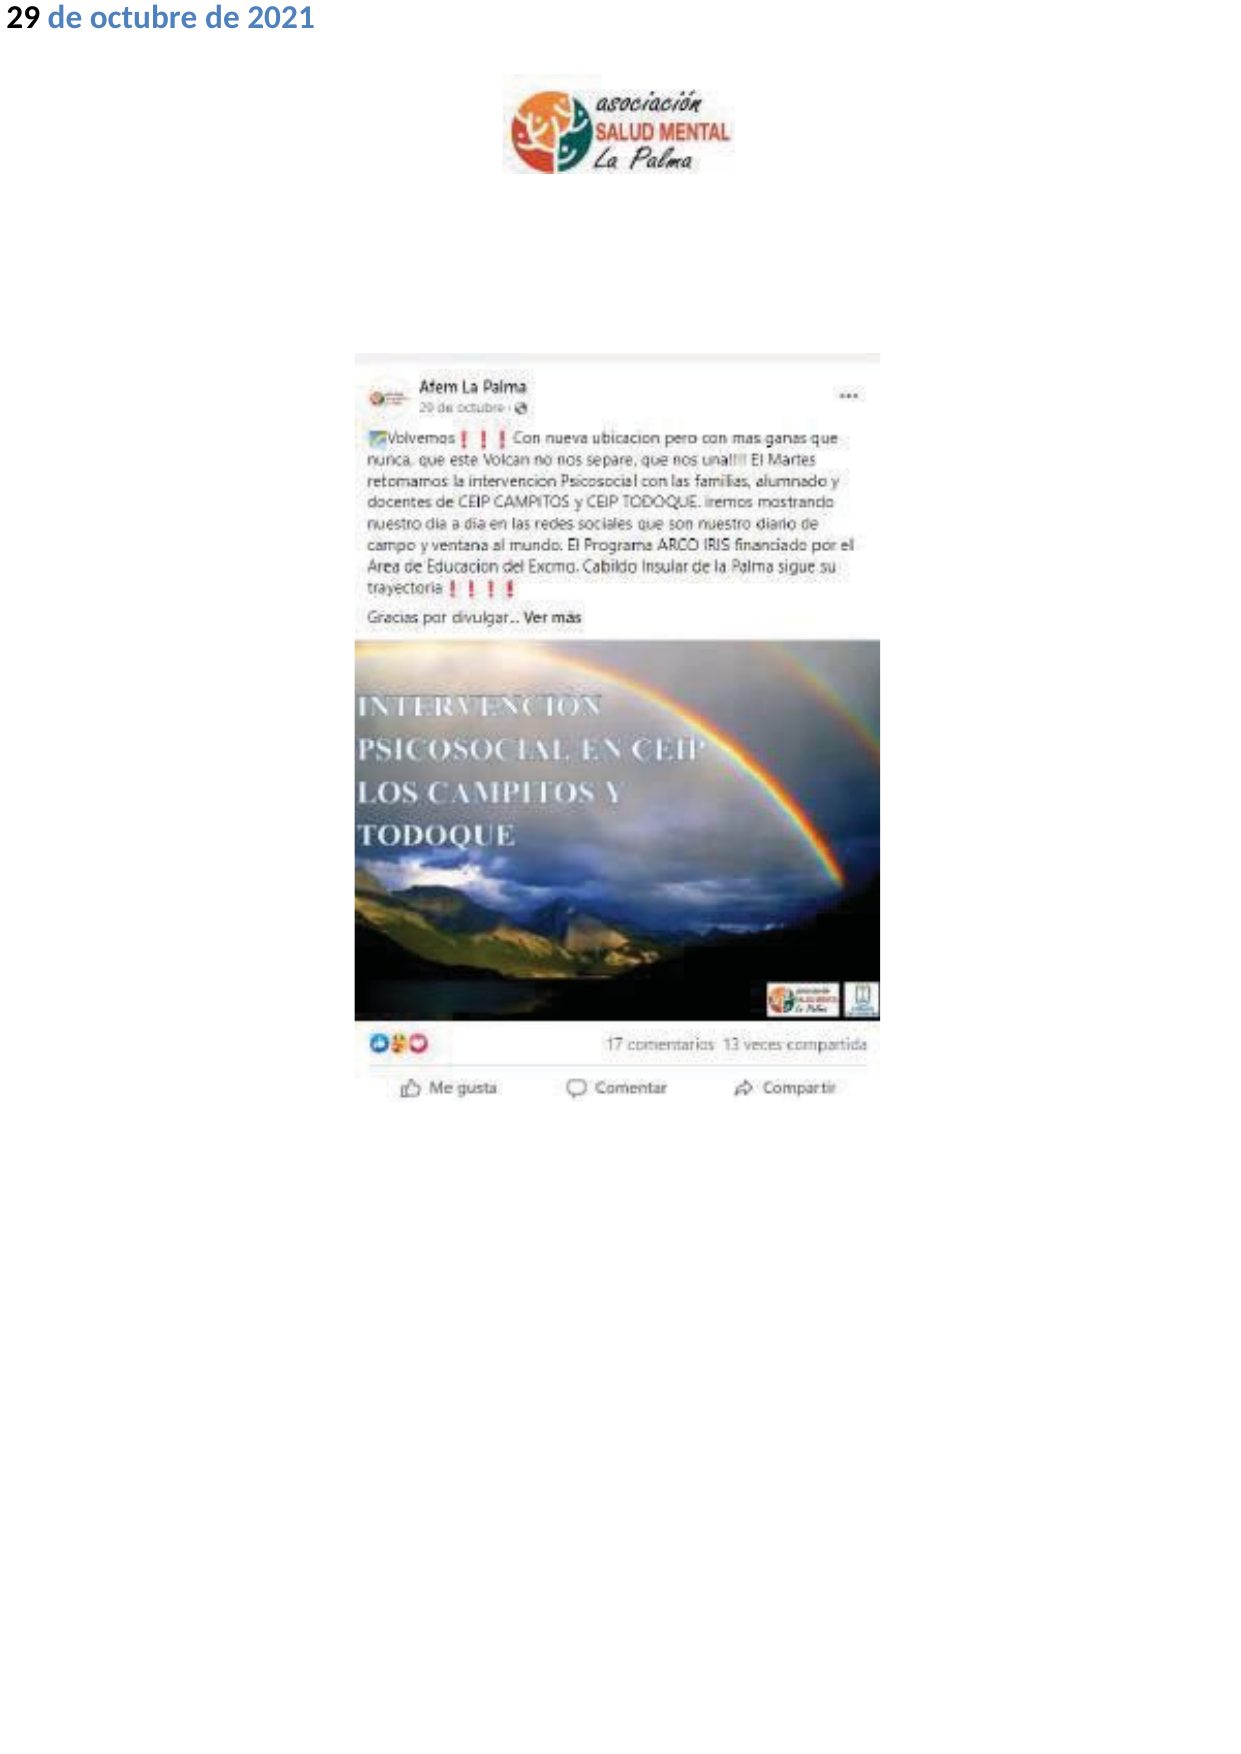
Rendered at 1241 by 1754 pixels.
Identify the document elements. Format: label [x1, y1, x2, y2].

picture [502, 74, 735, 174]
picture [354, 353, 881, 1102]
